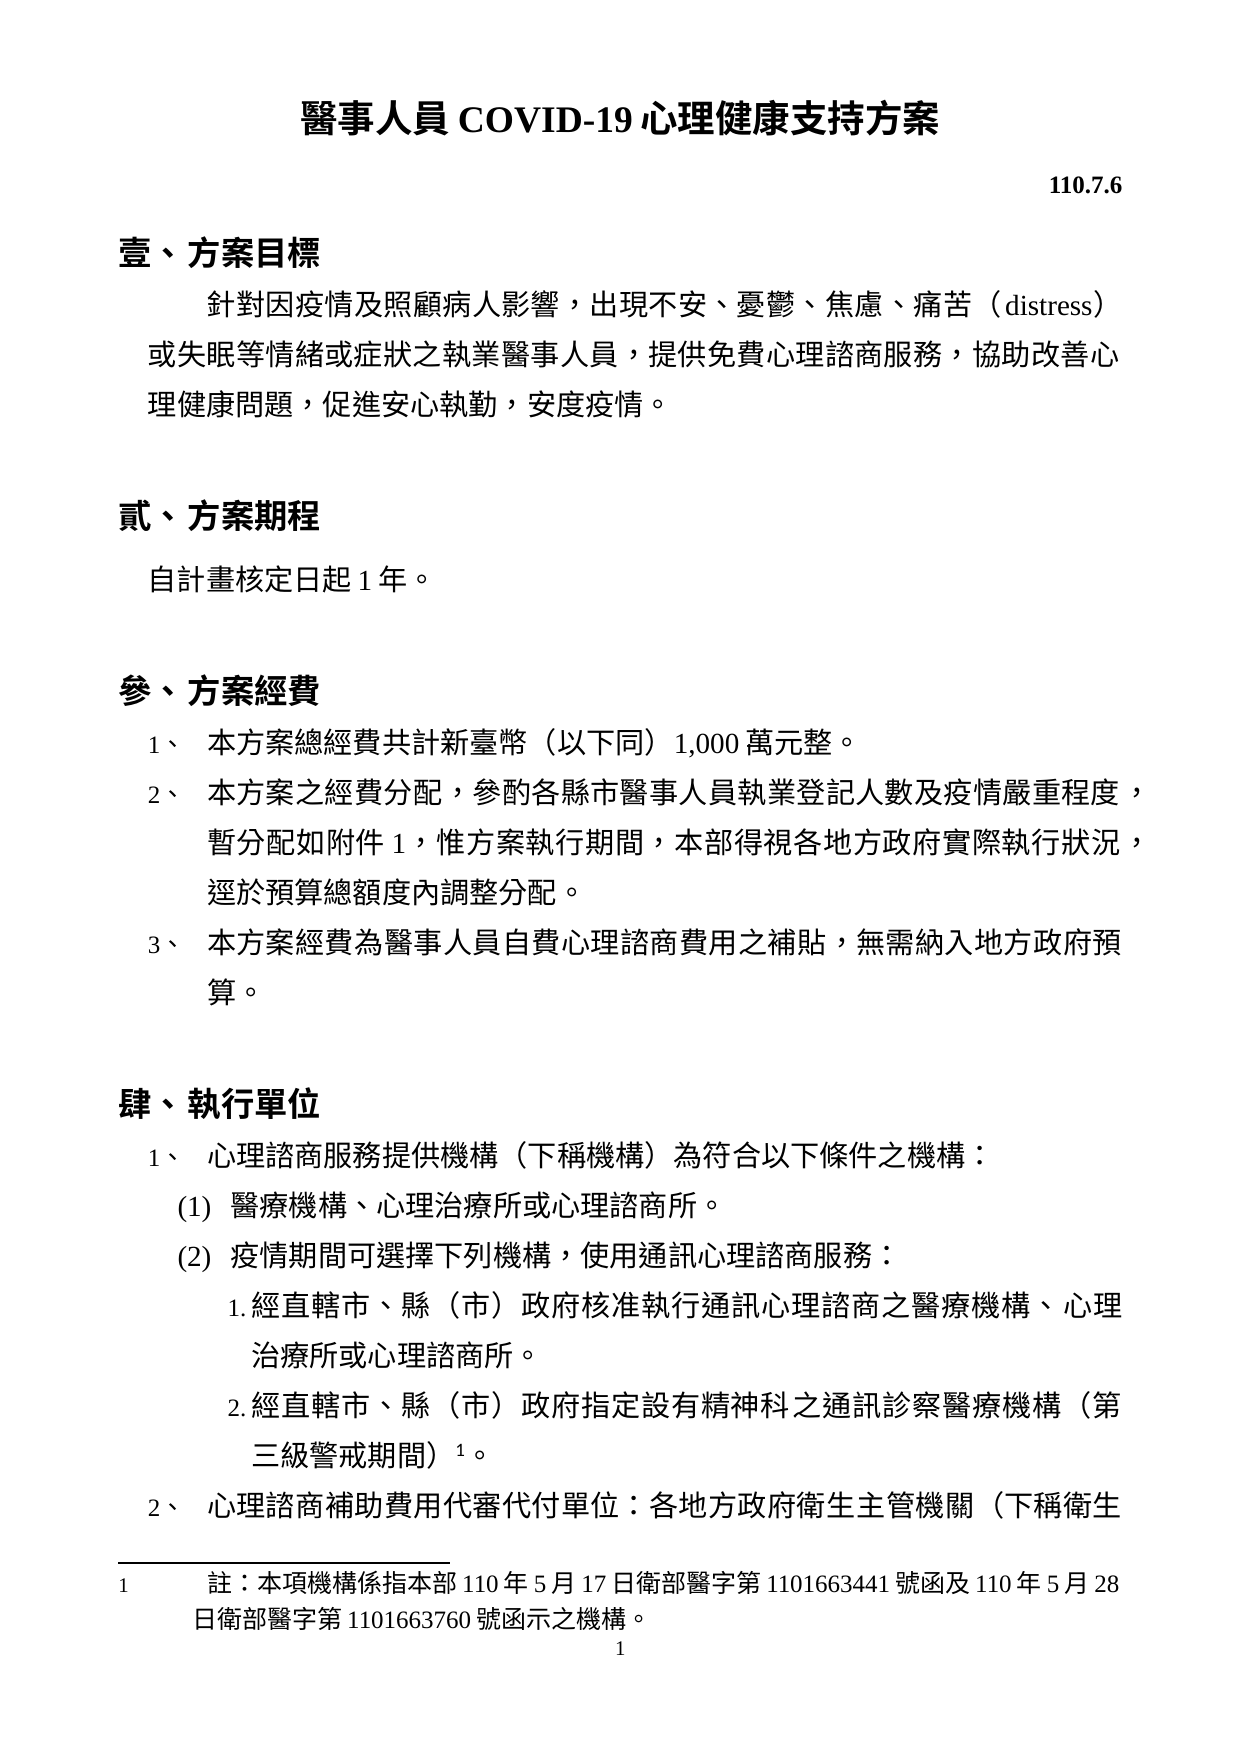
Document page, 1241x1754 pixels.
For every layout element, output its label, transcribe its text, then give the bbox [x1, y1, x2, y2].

list 經直轄市、縣（市）政府核准執行通訊心理諮商之醫療機構、心理治療所或心理諮商所。 [227, 1276, 1122, 1376]
list 方案經費 [118, 663, 1122, 713]
list 疫情期間可選擇下列機構，使用通訊心理諮商服務： [177, 1226, 1122, 1276]
list 心理諮商服務提供機構（下稱機構）為符合以下條件之機構： [148, 1126, 1122, 1176]
list 本方案經費為醫事人員自費心理諮商費用之補貼，無需納入地方政府預算。 [148, 913, 1122, 1013]
list 執行單位 [118, 1076, 1122, 1126]
list 心理諮商補助費用代審代付單位：各地方政府衛生主管機關（下稱衛生局）。 [148, 1476, 1122, 1526]
list 方案目標 [118, 226, 1122, 276]
list 註：本項機構係指本部110年5月17日衛部醫字第1101663441號函及110年5月28日衛部醫字第1101663760號函示之機構。 [118, 1563, 1122, 1636]
list 醫療機構、心理治療所或心理諮商所。 [177, 1176, 1122, 1226]
subtitle 110.7.6 [118, 170, 1122, 199]
text 自計畫核定日起1年。 [147, 551, 1122, 601]
list 方案期程 [118, 488, 1122, 538]
list 本方案總經費共計新臺幣（以下同）1,000萬元整。 [148, 713, 1122, 763]
list 本方案之經費分配，參酌各縣市醫事人員執業登記人數及疫情嚴重程度，暫分配如附件1，惟方案執行期間，本部得視各地方政府實際執行狀況，逕於預算總額度內調整分配。 [148, 763, 1122, 913]
subtitle 醫事人員COVID-19心理健康支持方案 [118, 89, 1122, 143]
text 針對因疫情及照顧病人影響，出現不安、憂鬱、焦慮、痛苦（distress）或失眠等情緒或症狀之執業醫事人員，提供免費心理諮商服務，協助改善心理健康問題，促進安心執勤，安度疫情。 [148, 276, 1122, 426]
list 經直轄市、縣（市）政府指定設有精神科之通訊診察醫療機構（第三級警戒期間）。 [227, 1376, 1122, 1476]
